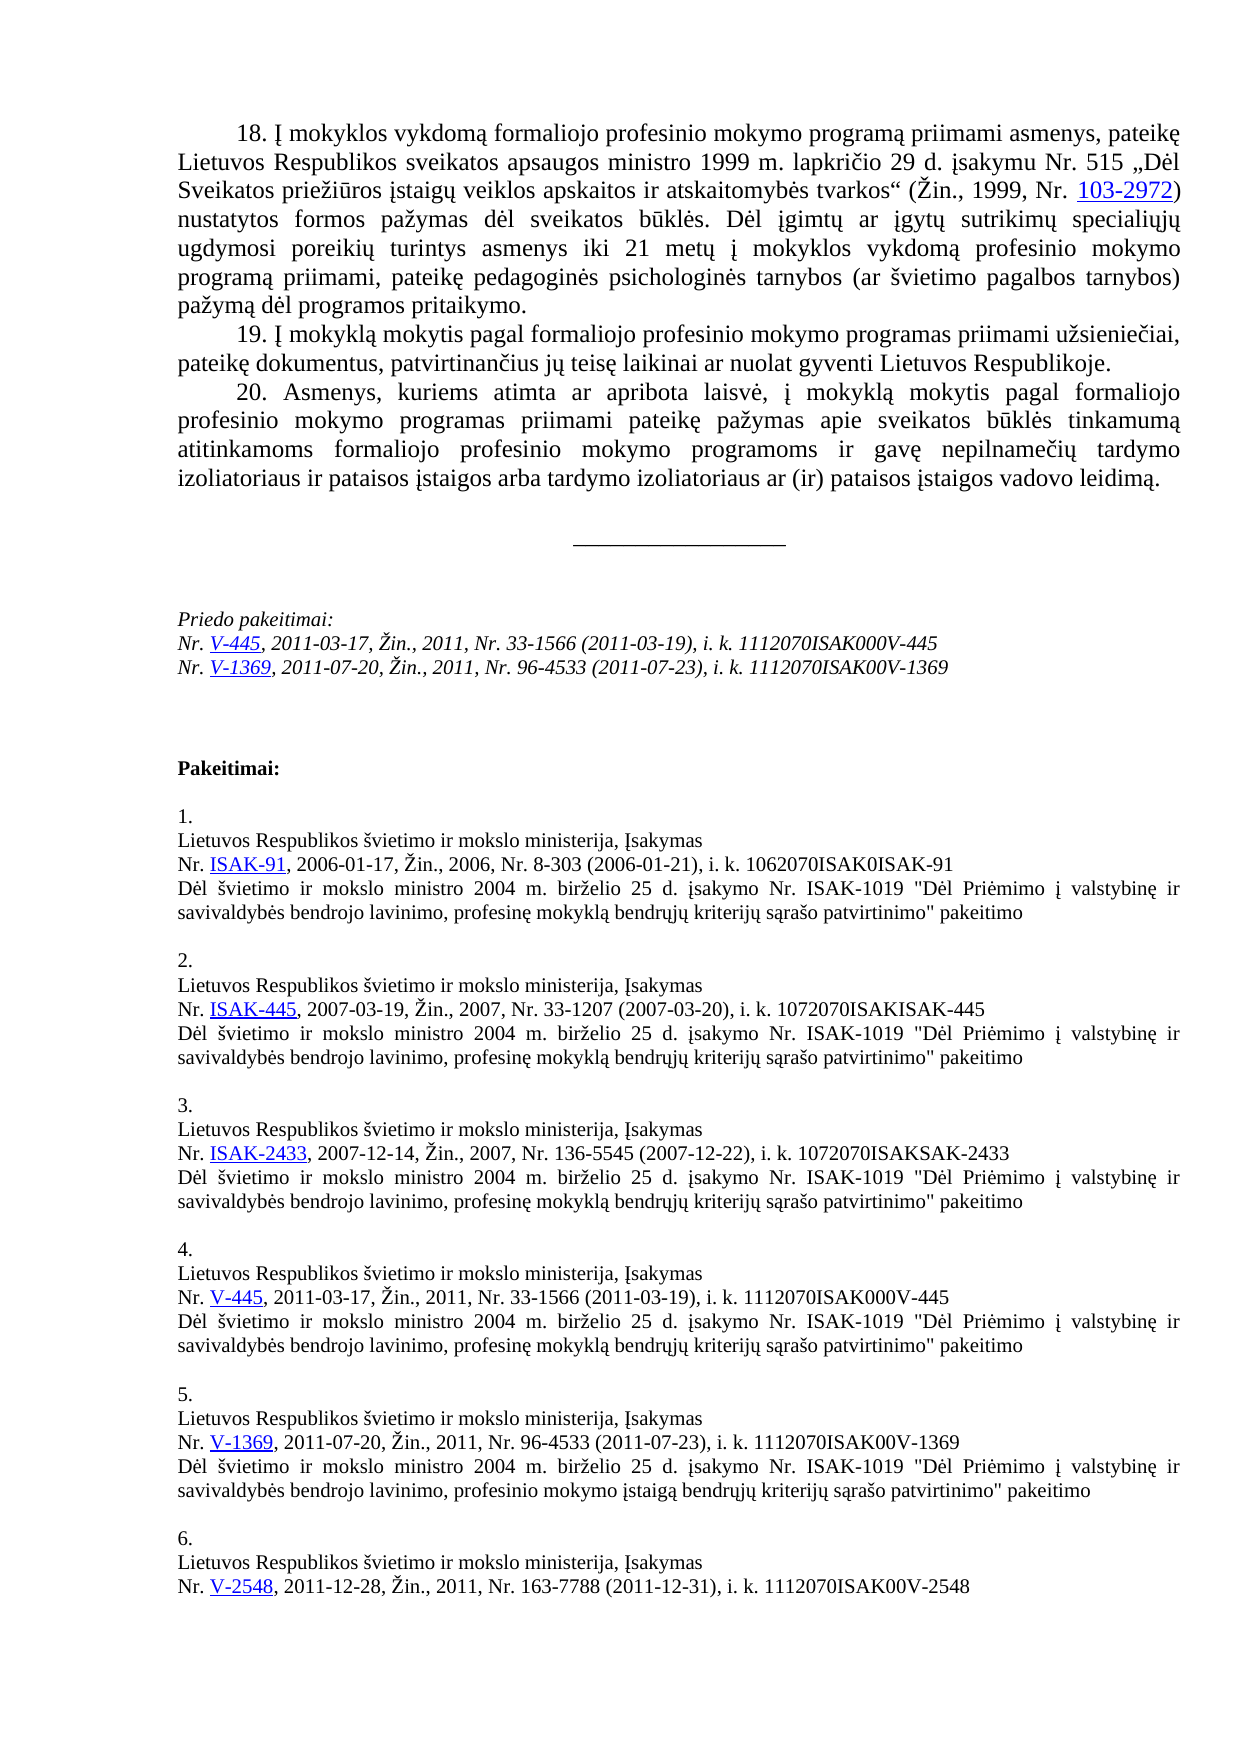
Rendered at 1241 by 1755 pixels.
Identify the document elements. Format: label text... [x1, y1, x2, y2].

text 5. [177, 1382, 1181, 1406]
text 19. Į mokyklą mokytis pagal formaliojo profesinio mokymo programas priimami užsieniečiai, pateikę dokumentus, patvirtinančius jų teisę laikinai ar nuolat gyventi Lietuvos Respublikoje. [177, 319, 1181, 377]
text Lietuvos Respublikos švietimo ir mokslo ministerija, Įsakymas [177, 972, 1181, 997]
text 1. [177, 804, 1181, 828]
text 18. Į mokyklos vykdomą formaliojo profesinio mokymo programą priimami asmenys, pateikę Lietuvos Respublikos sveikatos apsaugos ministro 1999 m. lapkričio 29 d. įsakymu Nr. 515 „Dėl Sveikatos priežiūros įstaigų veiklos apskaitos ir atskaitomybės tvarkos“ (Žin., 1999, Nr. 103-2972) nustatytos formos pažymas dėl sveikatos būklės. Dėl įgimtų ar įgytų sutrikimų specialiųjų ugdymosi poreikių turintys asmenys iki 21 metų į mokyklos vykdomą profesinio mokymo programą priimami, pateikę pedagoginės psichologinės tarnybos (ar švietimo pagalbos tarnybos) pažymą dėl programos pritaikymo. [177, 118, 1181, 319]
text Nr. V-445, 2011-03-17, Žin., 2011, Nr. 33-1566 (2011-03-19), i. k. 1112070ISAK000V-445 [177, 631, 1181, 655]
text Lietuvos Respublikos švietimo ir mokslo ministerija, Įsakymas [177, 1117, 1181, 1141]
text Lietuvos Respublikos švietimo ir mokslo ministerija, Įsakymas [177, 1261, 1181, 1285]
text 4. [177, 1237, 1181, 1261]
text Dėl švietimo ir mokslo ministro 2004 m. birželio 25 d. įsakymo Nr. ISAK-1019 "Dėl Priėmimo į valstybinę ir savivaldybės bendrojo lavinimo, profesinę mokyklą bendrųjų kriterijų sąrašo patvirtinimo" pakeitimo [177, 876, 1181, 924]
text Nr. V-1369, 2011-07-20, Žin., 2011, Nr. 96-4533 (2011-07-23), i. k. 1112070ISAK00V-1369 [177, 1430, 1181, 1454]
text 6. [177, 1526, 1181, 1550]
text Nr. ISAK-2433, 2007-12-14, Žin., 2007, Nr. 136-5545 (2007-12-22), i. k. 1072070ISAKSAK-2433 [177, 1141, 1181, 1165]
text Lietuvos Respublikos švietimo ir mokslo ministerija, Įsakymas [177, 828, 1181, 852]
text Priedo pakeitimai: [177, 607, 1181, 631]
text _________________ [177, 521, 1181, 549]
text Lietuvos Respublikos švietimo ir mokslo ministerija, Įsakymas [177, 1406, 1181, 1430]
text Nr. V-445, 2011-03-17, Žin., 2011, Nr. 33-1566 (2011-03-19), i. k. 1112070ISAK000V-445 [177, 1285, 1181, 1309]
text Nr. V-1369, 2011-07-20, Žin., 2011, Nr. 96-4533 (2011-07-23), i. k. 1112070ISAK00V-1369 [177, 655, 1181, 679]
text Nr. ISAK-445, 2007-03-19, Žin., 2007, Nr. 33-1207 (2007-03-20), i. k. 1072070ISAKISAK-445 [177, 997, 1181, 1021]
text 3. [177, 1093, 1181, 1117]
text Pakeitimai: [177, 756, 1181, 780]
text 20. Asmenys, kuriems atimta ar apribota laisvė, į mokyklą mokytis pagal formaliojo profesinio mokymo programas priimami pateikę pažymas apie sveikatos būklės tinkamumą atitinkamoms formaliojo profesinio mokymo programoms ir gavę nepilnamečių tardymo izoliatoriaus ir pataisos įstaigos arba tardymo izoliatoriaus ar (ir) pataisos įstaigos vadovo leidimą. [177, 377, 1181, 492]
text Nr. ISAK-91, 2006-01-17, Žin., 2006, Nr. 8-303 (2006-01-21), i. k. 1062070ISAK0ISAK-91 [177, 852, 1181, 876]
text Nr. V-2548, 2011-12-28, Žin., 2011, Nr. 163-7788 (2011-12-31), i. k. 1112070ISAK00V-2548 [177, 1574, 1181, 1598]
text Dėl švietimo ir mokslo ministro 2004 m. birželio 25 d. įsakymo Nr. ISAK-1019 "Dėl Priėmimo į valstybinę ir savivaldybės bendrojo lavinimo, profesinę mokyklą bendrųjų kriterijų sąrašo patvirtinimo" pakeitimo [177, 1021, 1181, 1069]
text Dėl švietimo ir mokslo ministro 2004 m. birželio 25 d. įsakymo Nr. ISAK-1019 "Dėl Priėmimo į valstybinę ir savivaldybės bendrojo lavinimo, profesinę mokyklą bendrųjų kriterijų sąrašo patvirtinimo" pakeitimo [177, 1165, 1181, 1213]
text 2. [177, 948, 1181, 972]
text Dėl švietimo ir mokslo ministro 2004 m. birželio 25 d. įsakymo Nr. ISAK-1019 "Dėl Priėmimo į valstybinę ir savivaldybės bendrojo lavinimo, profesinę mokyklą bendrųjų kriterijų sąrašo patvirtinimo" pakeitimo [177, 1309, 1181, 1357]
text Lietuvos Respublikos švietimo ir mokslo ministerija, Įsakymas [177, 1550, 1181, 1574]
text Dėl švietimo ir mokslo ministro 2004 m. birželio 25 d. įsakymo Nr. ISAK-1019 "Dėl Priėmimo į valstybinę ir savivaldybės bendrojo lavinimo, profesinio mokymo įstaigą bendrųjų kriterijų sąrašo patvirtinimo" pakeitimo [177, 1454, 1181, 1502]
